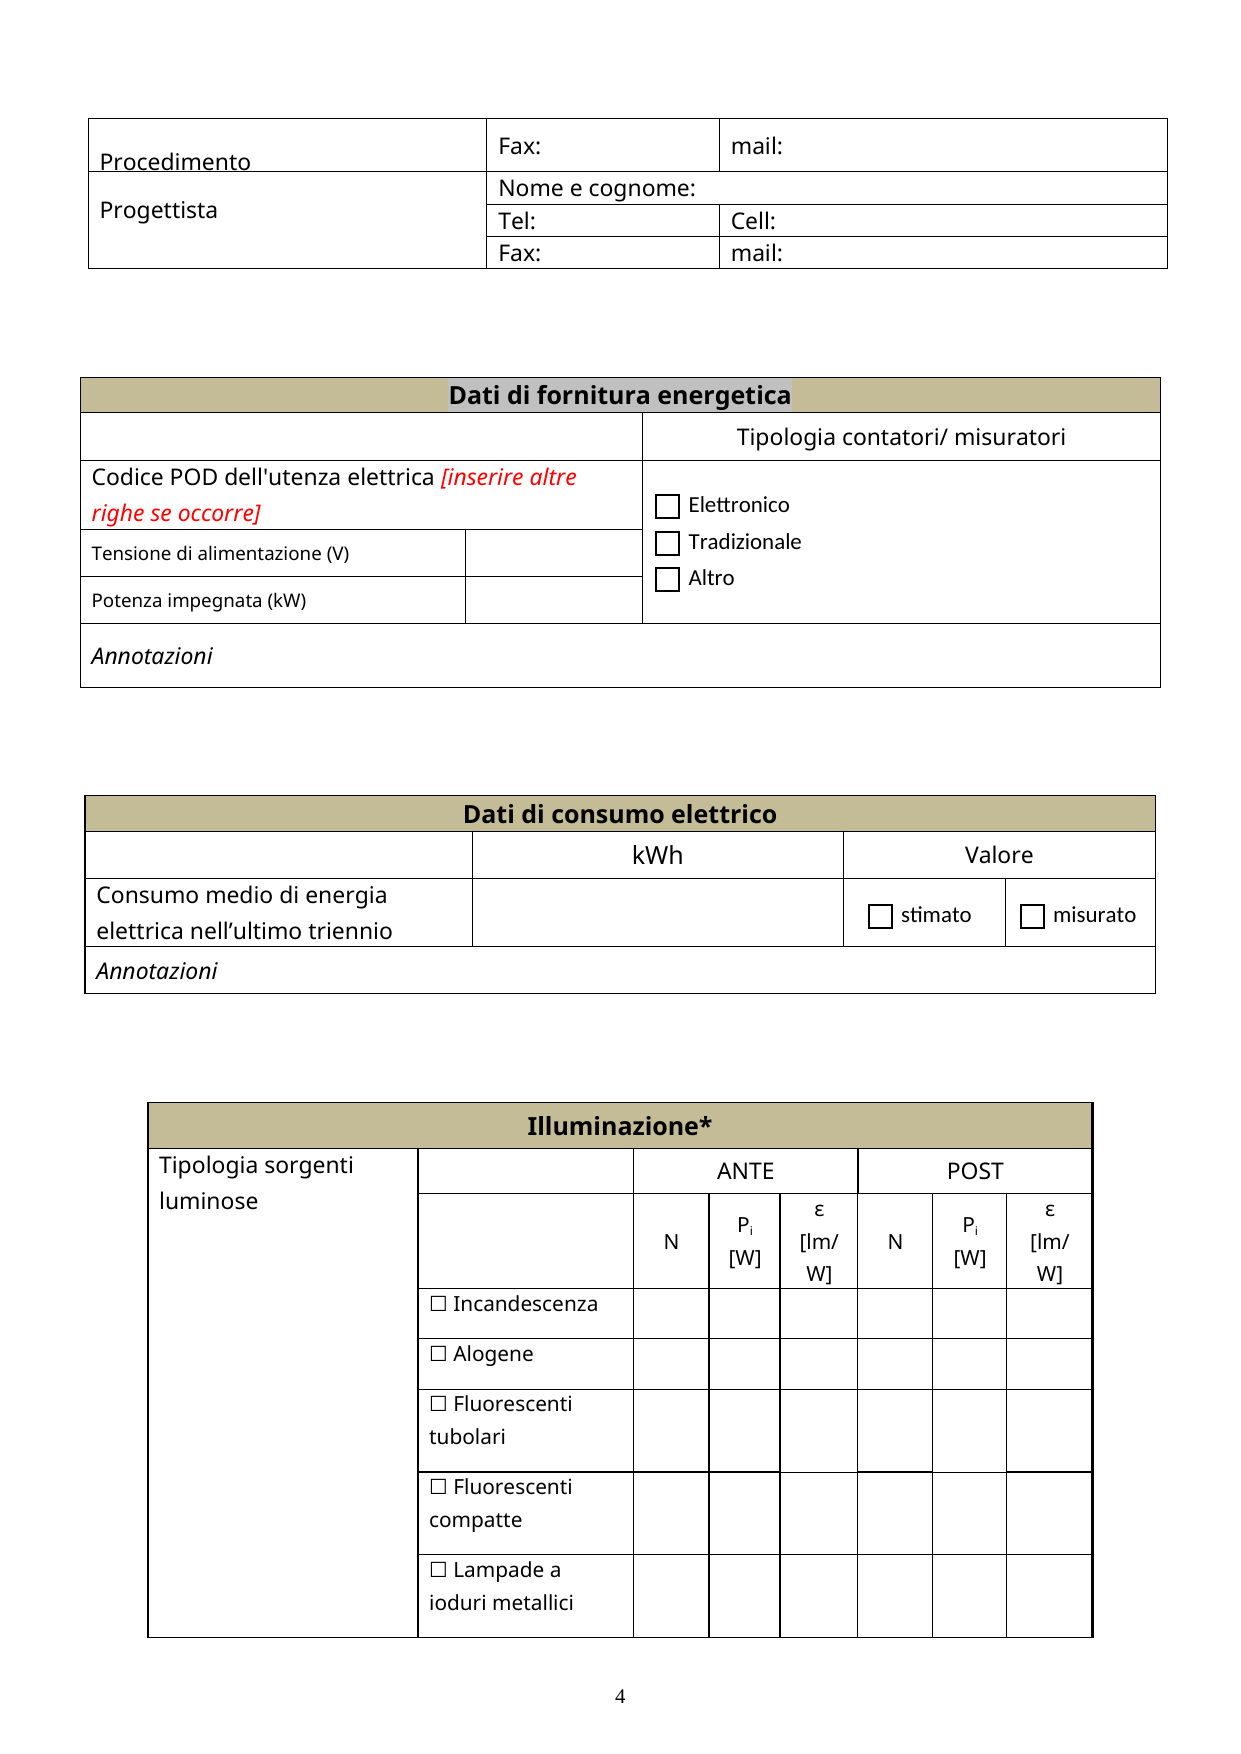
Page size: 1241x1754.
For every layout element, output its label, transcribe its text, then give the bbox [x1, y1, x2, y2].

table_cell [634, 1473, 708, 1554]
table_cell [858, 1555, 932, 1637]
table_cell Progettista [89, 172, 486, 268]
table_cell [858, 1339, 932, 1388]
table_cell [781, 1289, 857, 1338]
table_header Dati di consumo elettrico [86, 796, 1155, 831]
table_cell [710, 1289, 779, 1338]
table_cell [933, 1555, 1006, 1637]
table_header Illuminazione* [149, 1103, 1091, 1148]
table_cell [781, 1339, 857, 1388]
table_cell ☐ Alogene [419, 1339, 633, 1388]
table_cell [933, 1339, 1006, 1388]
table_cell Potenza impegnata (kW) [81, 577, 465, 623]
table_cell Tensione di alimentazione (V) [81, 530, 465, 576]
table_cell [858, 1473, 932, 1554]
table_cell Tipologia sorgenti luminose [149, 1149, 417, 1637]
table_cell [710, 1390, 779, 1471]
table_cell [86, 832, 472, 878]
table_cell [419, 1194, 633, 1288]
table_cell ε [lm/W] [1007, 1194, 1091, 1288]
table_cell [634, 1289, 708, 1338]
table_cell [1007, 1555, 1091, 1637]
table_cell [634, 1390, 708, 1471]
table_cell [1007, 1390, 1091, 1471]
table_cell [858, 1289, 932, 1338]
table_cell [933, 1289, 1006, 1338]
table_cell N [858, 1194, 932, 1288]
table_cell mail: [720, 237, 1167, 268]
table_cell Valore [844, 832, 1155, 878]
table_cell [1007, 1339, 1091, 1388]
table_cell Cell: [720, 205, 1167, 236]
table_cell Procedimento [89, 119, 486, 171]
table_cell [933, 1390, 1006, 1471]
table_cell Codice POD dell'utenza elettrica [inserire altre righe se occorre] [81, 461, 642, 528]
table_cell Fax: [487, 119, 719, 171]
table_cell [634, 1339, 708, 1388]
table_cell [1007, 1289, 1091, 1338]
table_cell [81, 413, 642, 460]
table_cell mail: [720, 119, 1167, 171]
table_cell [844, 879, 1005, 946]
table_cell [710, 1555, 779, 1637]
table_cell Fax: [487, 237, 719, 268]
table_cell [473, 879, 843, 946]
table_cell Pi [W] [710, 1194, 779, 1288]
table_cell [466, 577, 642, 623]
table_cell kWh [473, 832, 843, 878]
table_cell Tel: [487, 205, 719, 236]
table_header Dati di fornitura energetica [81, 378, 1160, 412]
table_cell [419, 1149, 633, 1193]
table_cell [710, 1339, 779, 1388]
table_cell ☐ Fluorescenti compatte [419, 1473, 633, 1554]
table_cell [643, 461, 1160, 623]
table_cell [781, 1555, 857, 1637]
table_cell [781, 1390, 857, 1471]
table_cell Consumo medio di energia elettrica nell’ultimo triennio [86, 879, 472, 946]
table_cell N [634, 1194, 708, 1288]
table_cell ☐ Lampade a ioduri metallici [419, 1555, 633, 1637]
table_cell Nome e cognome: [487, 172, 1167, 203]
table_cell Annotazioni [86, 947, 1155, 993]
table_cell [781, 1473, 857, 1554]
table_cell Pi [W] [933, 1194, 1006, 1288]
table_cell ☐ Fluorescenti tubolari [419, 1390, 633, 1471]
table_cell [634, 1555, 708, 1637]
table_cell [858, 1390, 932, 1471]
table_cell ANTE [634, 1149, 857, 1193]
table_cell [710, 1473, 779, 1554]
table_cell Tipologia contatori/ misuratori [643, 413, 1160, 460]
table_cell ☐ Incandescenza [419, 1289, 633, 1338]
table_cell Annotazioni [81, 624, 1160, 687]
table_cell [1007, 1473, 1091, 1554]
table_cell [933, 1473, 1006, 1554]
table_cell [1006, 879, 1155, 946]
table_cell ε [lm/W] [781, 1194, 857, 1288]
table_cell [466, 530, 642, 576]
table_cell POST [859, 1149, 1091, 1193]
